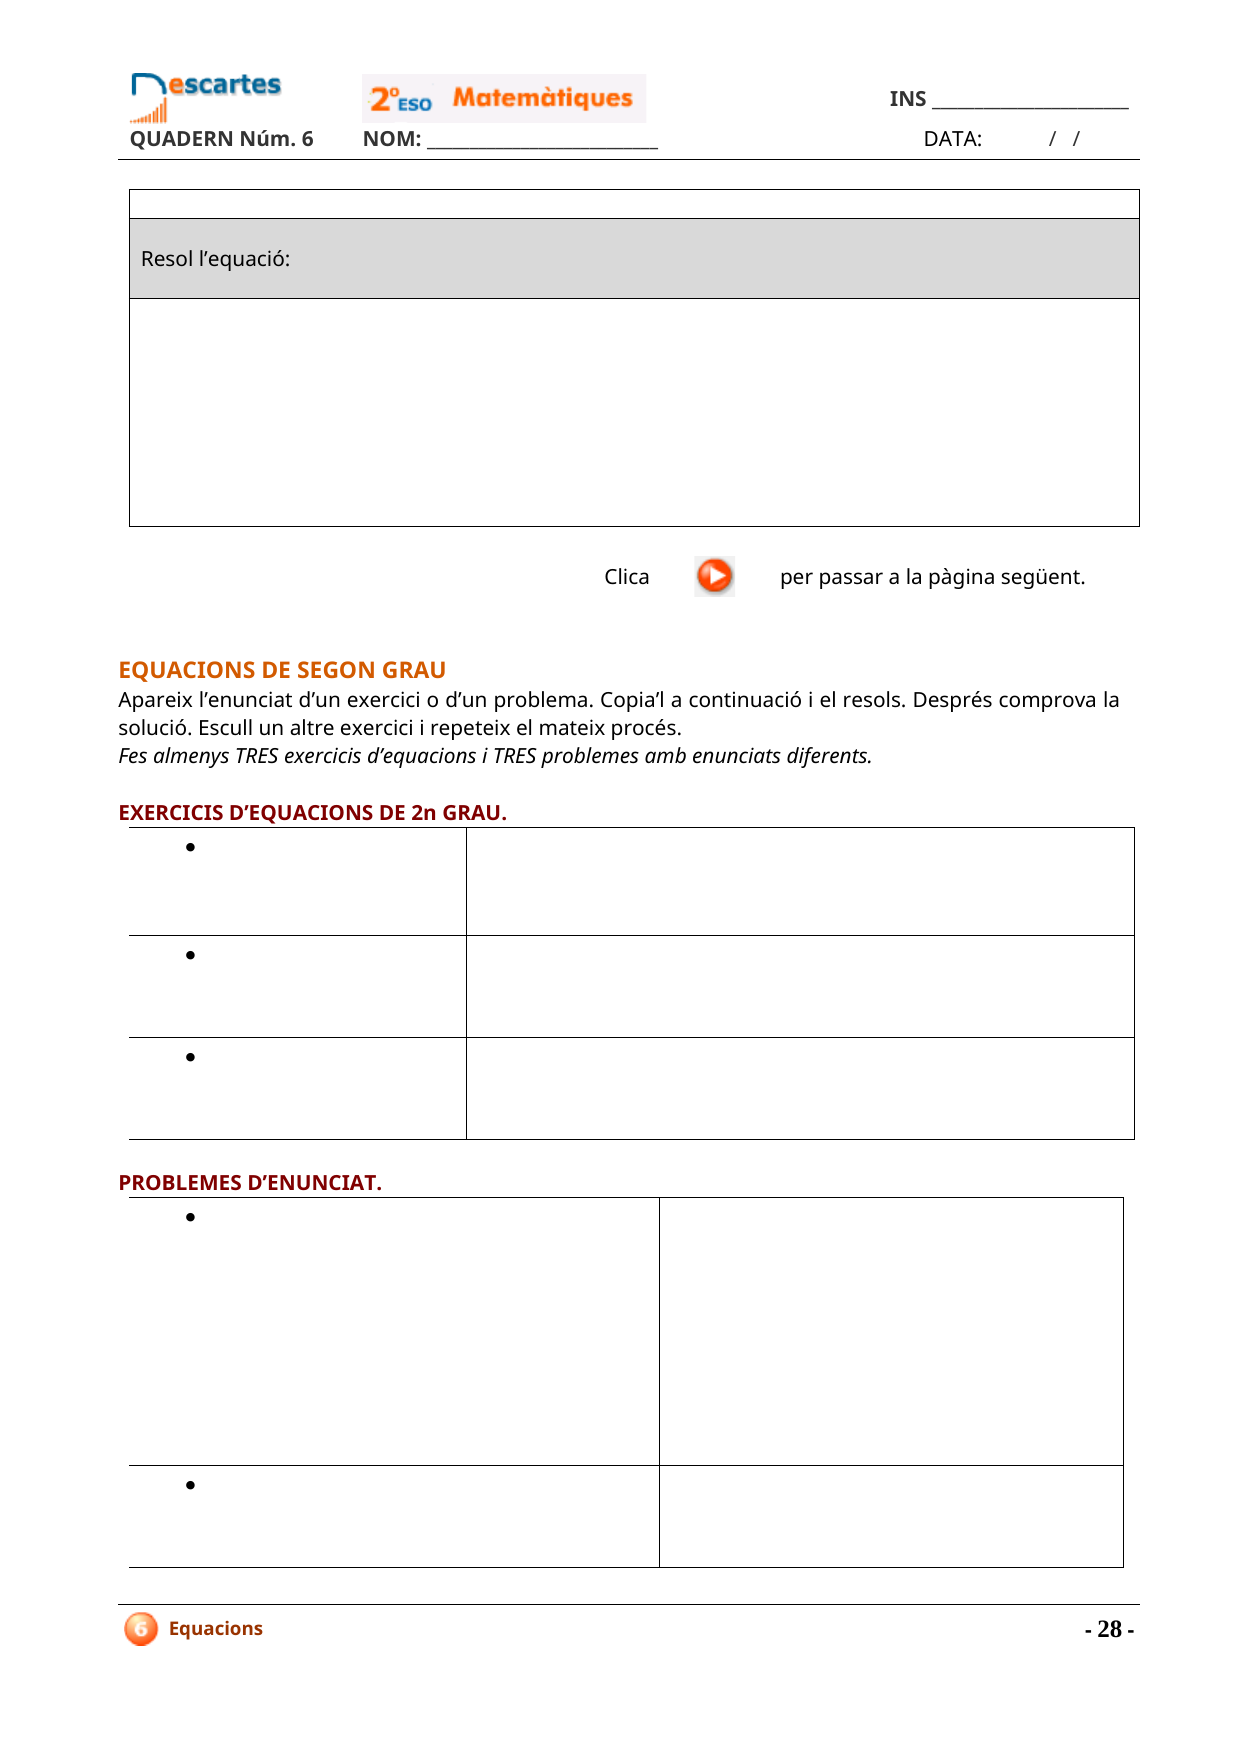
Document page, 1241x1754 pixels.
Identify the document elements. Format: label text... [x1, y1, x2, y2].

table_header [736, 556, 774, 597]
table_header [129, 828, 466, 935]
table_header [660, 1198, 1123, 1465]
picture [124, 1611, 159, 1646]
table_cell [129, 1038, 466, 1139]
table_header [1124, 1197, 1141, 1465]
table_header [118, 1197, 129, 1465]
text Fes almenys TRES exercicis d’equacions i TRES problemes amb enunciats diferents. [118, 742, 1122, 770]
text EQuacions de segOn graU [118, 653, 1122, 685]
table_cell [129, 1466, 659, 1567]
table_cell [467, 936, 1134, 1037]
table_header per passar a la pàgina següent. [774, 556, 1140, 597]
table_header Clica [567, 556, 656, 597]
table_cell [130, 190, 1139, 218]
table_cell [1124, 1465, 1141, 1567]
table_cell [660, 1466, 1123, 1567]
table_header [118, 556, 567, 597]
table_cell Resol l’equació: [130, 219, 1139, 298]
table_header [467, 828, 1134, 935]
table_cell [467, 1038, 1134, 1139]
table_cell [118, 1465, 129, 1567]
text Apareix l’enunciat d’un exercici o d’un problema. Copia’l a continuació i el resols. Després comprova la solució. Escull un altre exercici i repeteix el mateix procés. [118, 685, 1122, 742]
picture [694, 556, 736, 597]
table_header [656, 556, 694, 597]
table_cell [130, 299, 1139, 526]
text PROBLEMES D’ENUNCIAT. [118, 1168, 1122, 1197]
picture [129, 73, 284, 124]
table_header [129, 1198, 659, 1465]
text EXERCICIS D’EQUACIONS DE 2n GRAU. [118, 798, 1122, 827]
table_cell [129, 936, 466, 1037]
